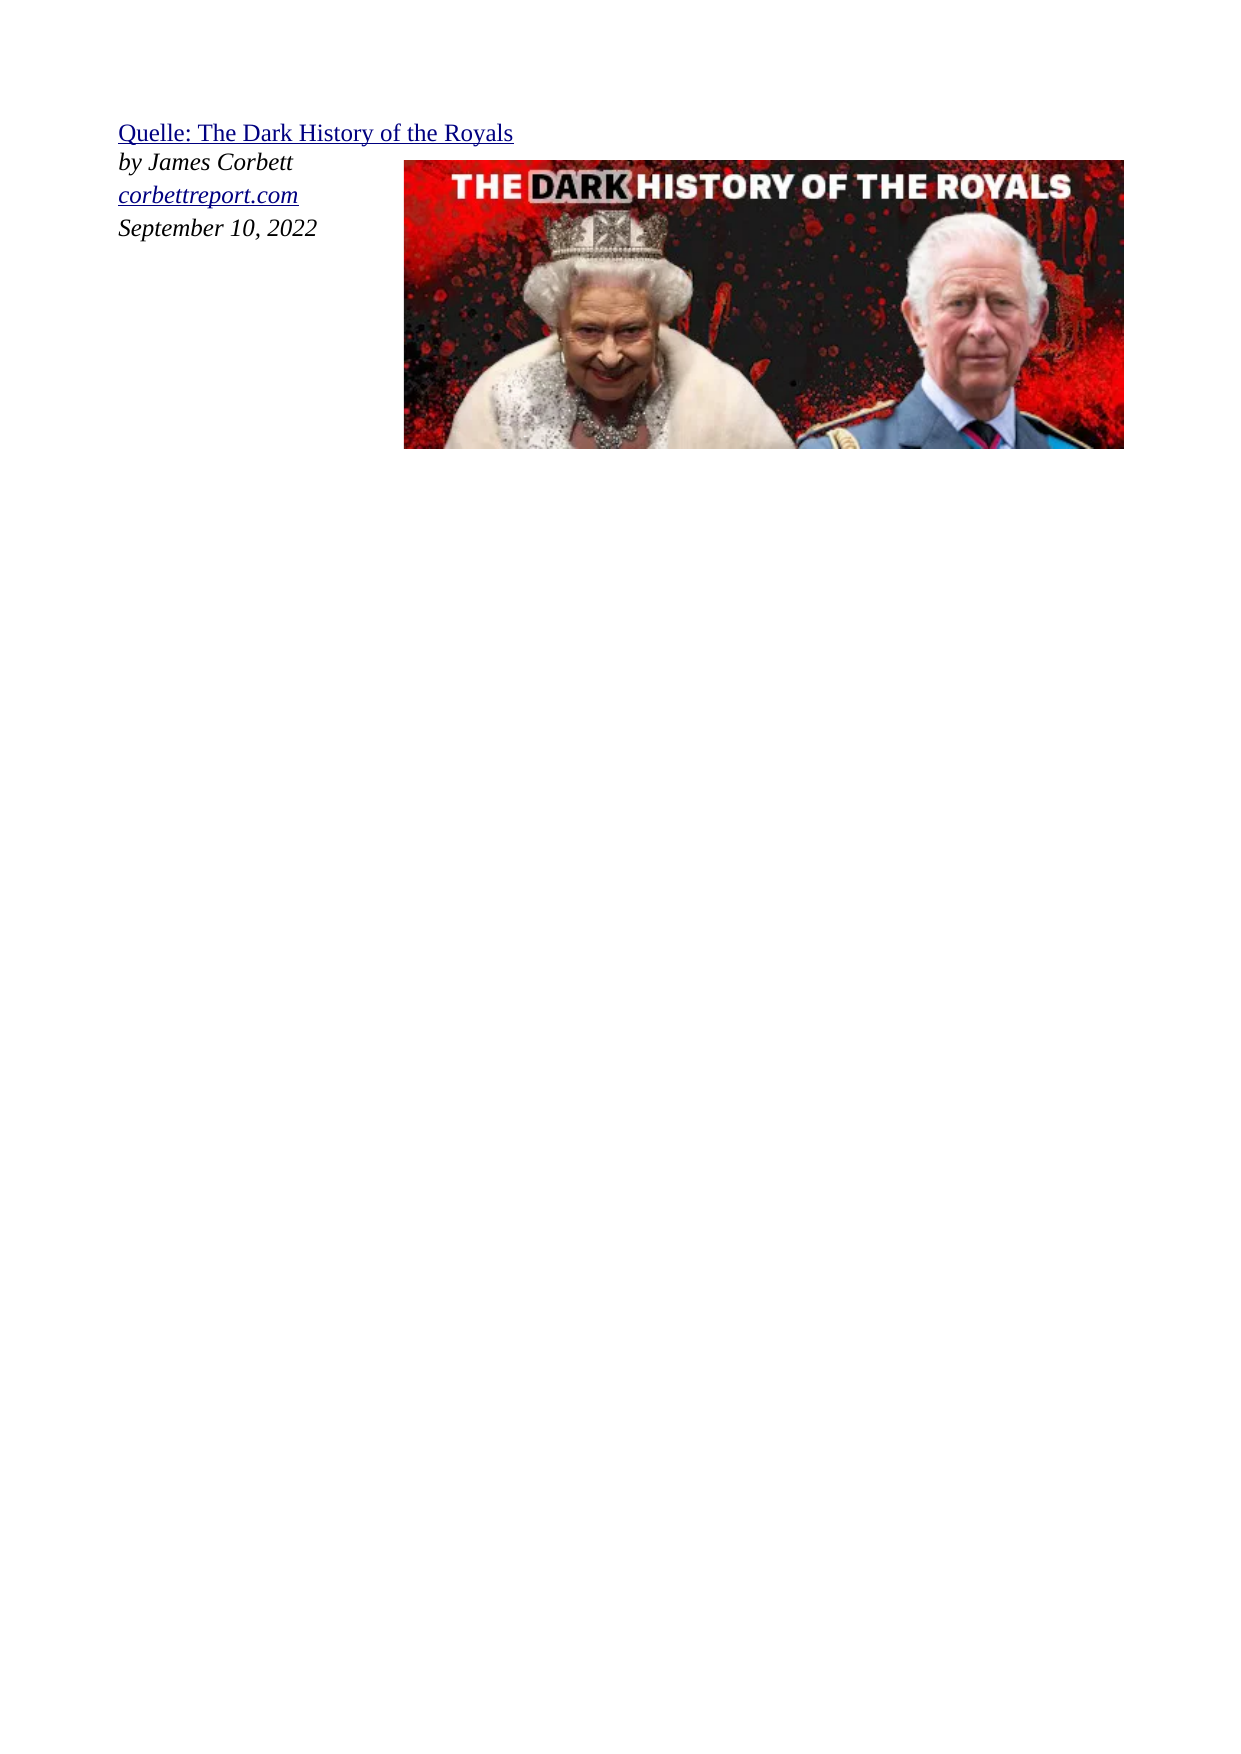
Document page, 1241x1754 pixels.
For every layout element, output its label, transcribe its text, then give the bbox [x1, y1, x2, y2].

text Quelle: The Dark History of the Royals [118, 118, 1122, 147]
text by James Corbett corbettreport.com September 10, 2022 [118, 147, 1122, 242]
picture [403, 160, 1124, 449]
